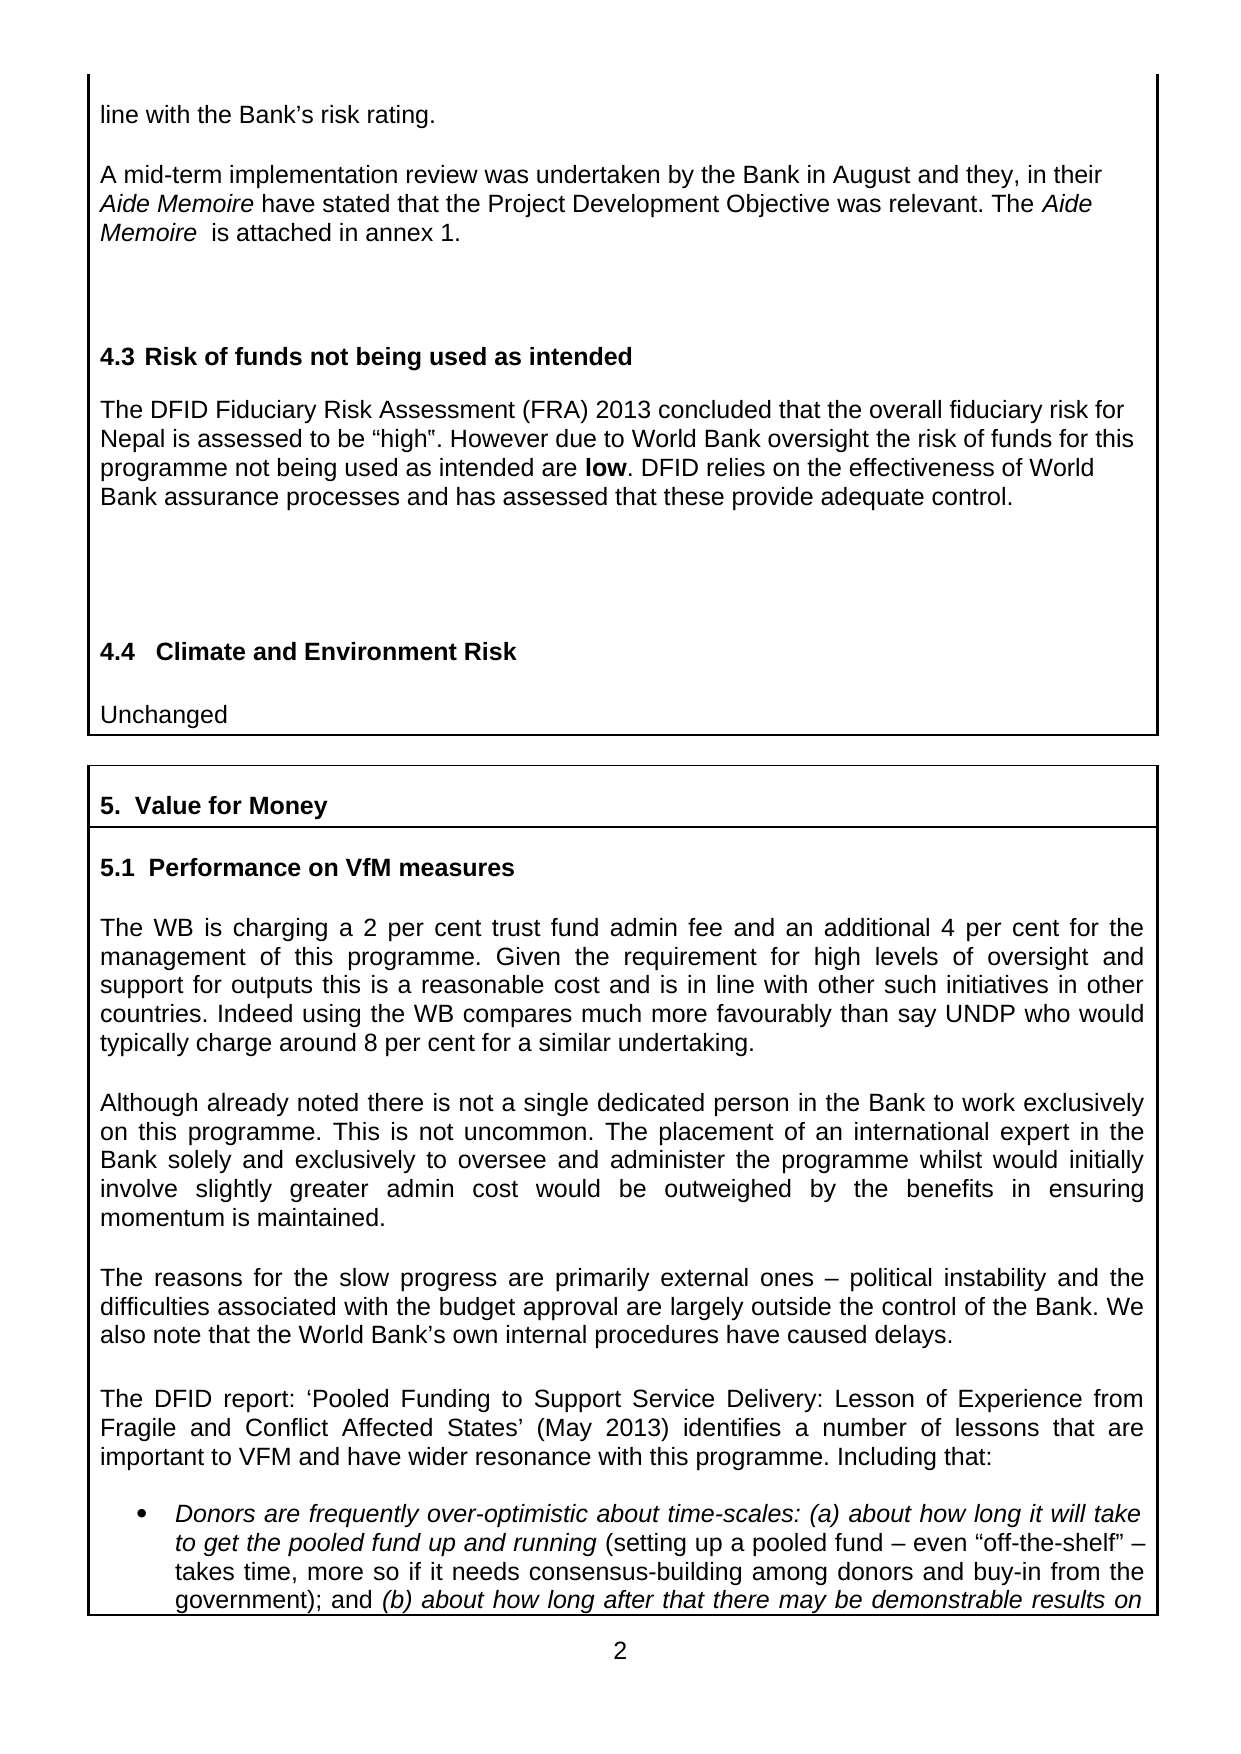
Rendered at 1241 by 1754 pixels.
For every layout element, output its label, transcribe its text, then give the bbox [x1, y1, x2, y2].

table_header 5. Value for Money [90, 766, 1156, 826]
table_cell 5.1 Performance on VfM measures The WB is charging a 2 per cent trust fund admin fee and an additional 4 per cent for the management of this programme. Given the requirement for high levels of oversight and support for outputs this is a reasonable cost and is in line with other such initiatives in other countries. Indeed using the WB compares much more favourably than say UNDP who would typically charge around 8 per cent for a similar undertaking. Although already noted there is not a single dedicated person in the Bank to work exclusively on this programme. This is not uncommon. The placement of an international expert in the Bank solely and exclusively to oversee and administer the programme whilst would initially involve slightly greater admin cost would be outweighed by the benefits in ensuring momentum is maintained. The reasons for the slow progress are primarily external ones – political instability and the difficulties associated with the budget approval are largely outside the control of the Bank. We also note that the World Bank’s own internal procedures have caused delays. The DFID report: ‘Pooled Funding to Support Service Delivery: Lesson of Experience from Fragile and Conflict Affected States’ (May 2013) identifies a number of lessons that are important to VFM and have wider resonance with this programme. Including that: Donors are frequently over-optimistic about time-scales: (a) about how long it will take to get the pooled fund up and running (setting up a pooled fund – even “off-the-shelf” – takes time, more so if it needs consensus-building among donors and buy-in from the government); and (b) about how long after that there may be demonstrable results on the ground. Working with government, and if possible through government systems, should be the ‘default’ approach when supporting service delivery. Experiences with pooled funds also highlight the importance of building from existing systems and administrative structures, even when they are seriously flawed or weakened. As such the revised log frame with its revised expectations which will reflect the difficulty hitherto experienced in working through and with government systems will also improve the overall VFM of the programme. The TSA in particular is an example of VFM for the GoN. Nearly 14,000 bank accounts have been closed through the TSA. The GoN can now use the idle money in those bank accounts to address other development priorities. Furthermore, though the TSA the GoN is able to view the treasury position in real time for 100 per cent of expenditures and revenues. This largely accurate representation is of fundamental importance to policy based budgeting and will help government to plan to spend on development priorities within their means. If the quarterly reports contained more detailed financial information it would allow a more thorough assessment of VfM of the programme. We understand that the Bank is able to provide donors with more technical details of spending throughout the calendar year, therefore we recommend that DFID Nepal ask the WB to ensure that the reports provide links between financial reporting and narratives, that financial reports by each output are available, and information on the mechanisms of spending are provided. The revised log frame and recommended clarity on the theory of change of the outputs to outcomes will also allow VfM to be further assessed in the next review. 5.2 Commercial Improvement and Value for Money The introduction of treasury single account has now significantly improved internal control. The risk of inserting bills / vouchers at a later date is now next to impossible as opposed to the hand written vouchers that this system replaced. The line agencies now do not have to wait for bank transfers into individual project / office accounts as DTCOs will make payment based on approved budgets. This will contribute to the improvement of service delivery. Furthermore DFID have confidence in World Bank procedures for the management of trust funds. Indeed as the ICAI report on the Effectiveness of DFID’s Engagement with the World Bank (2012) highlights the UK has been the largest contributor to World Bank trust funds over the last five years. DFID relies on the effectiveness of World Bank assurance processes and has assessed that these provide adequate control. 5.3 Role of project partners For the purposes of this review the main partners are the District Treasury Comptroller’s Office (DTCO), the Financial Comptrollers General’s Office (FCGO), the PEFA Secretariat, the Accounting Standards Board, PRAN and the WB. The WB administers the programme on behalf of DFID and the other contributing donors. The DTCO is responsible for the TSA rollout at district level whilst the FCGO is responsible for the driving the TSA rollout from within central government. The PEFA Secretariat (and Steering Committee) lead on mainstreaming PEFA throughout the GoN and are leading the next PEFA assessment. The Accounting Standards Board sensitise and train staff in state owned enterprises to prepare accounts to internationally recognised standards. PRAN leads on the CS output, sensitising and training CS on social accountability. The review has noted that on occasions various stakeholders had differing interpretations of their roles and responsibilities to those that were originally envisaged. As such when the log frame is revised the opportunity should be taken to reaffirm roles and responsibilities. 5.4 Does the project still represent Value for Money : Yes 5.5 If not, what action will you take? N/A [90, 828, 1156, 1614]
table_cell Risk of funds not being used as intended The DFID Fiduciary Risk Assessment (FRA) 2013 concluded that the overall fiduciary risk for Nepal is assessed to be “high‟. However due to World Bank oversight the risk of funds for this programme not being used as intended are low. DFID relies on the effectiveness of World Bank assurance processes and has assessed that these provide adequate control. 4.4 Climate and Environment Risk Unchanged [90, 313, 1156, 734]
table_cell line with the Bank’s risk rating. A mid-term implementation review was undertaken by the Bank in August and they, in their Aide Memoire have stated that the Project Development Objective was relevant. The Aide Memoire is attached in annex 1. [90, 74, 1156, 313]
